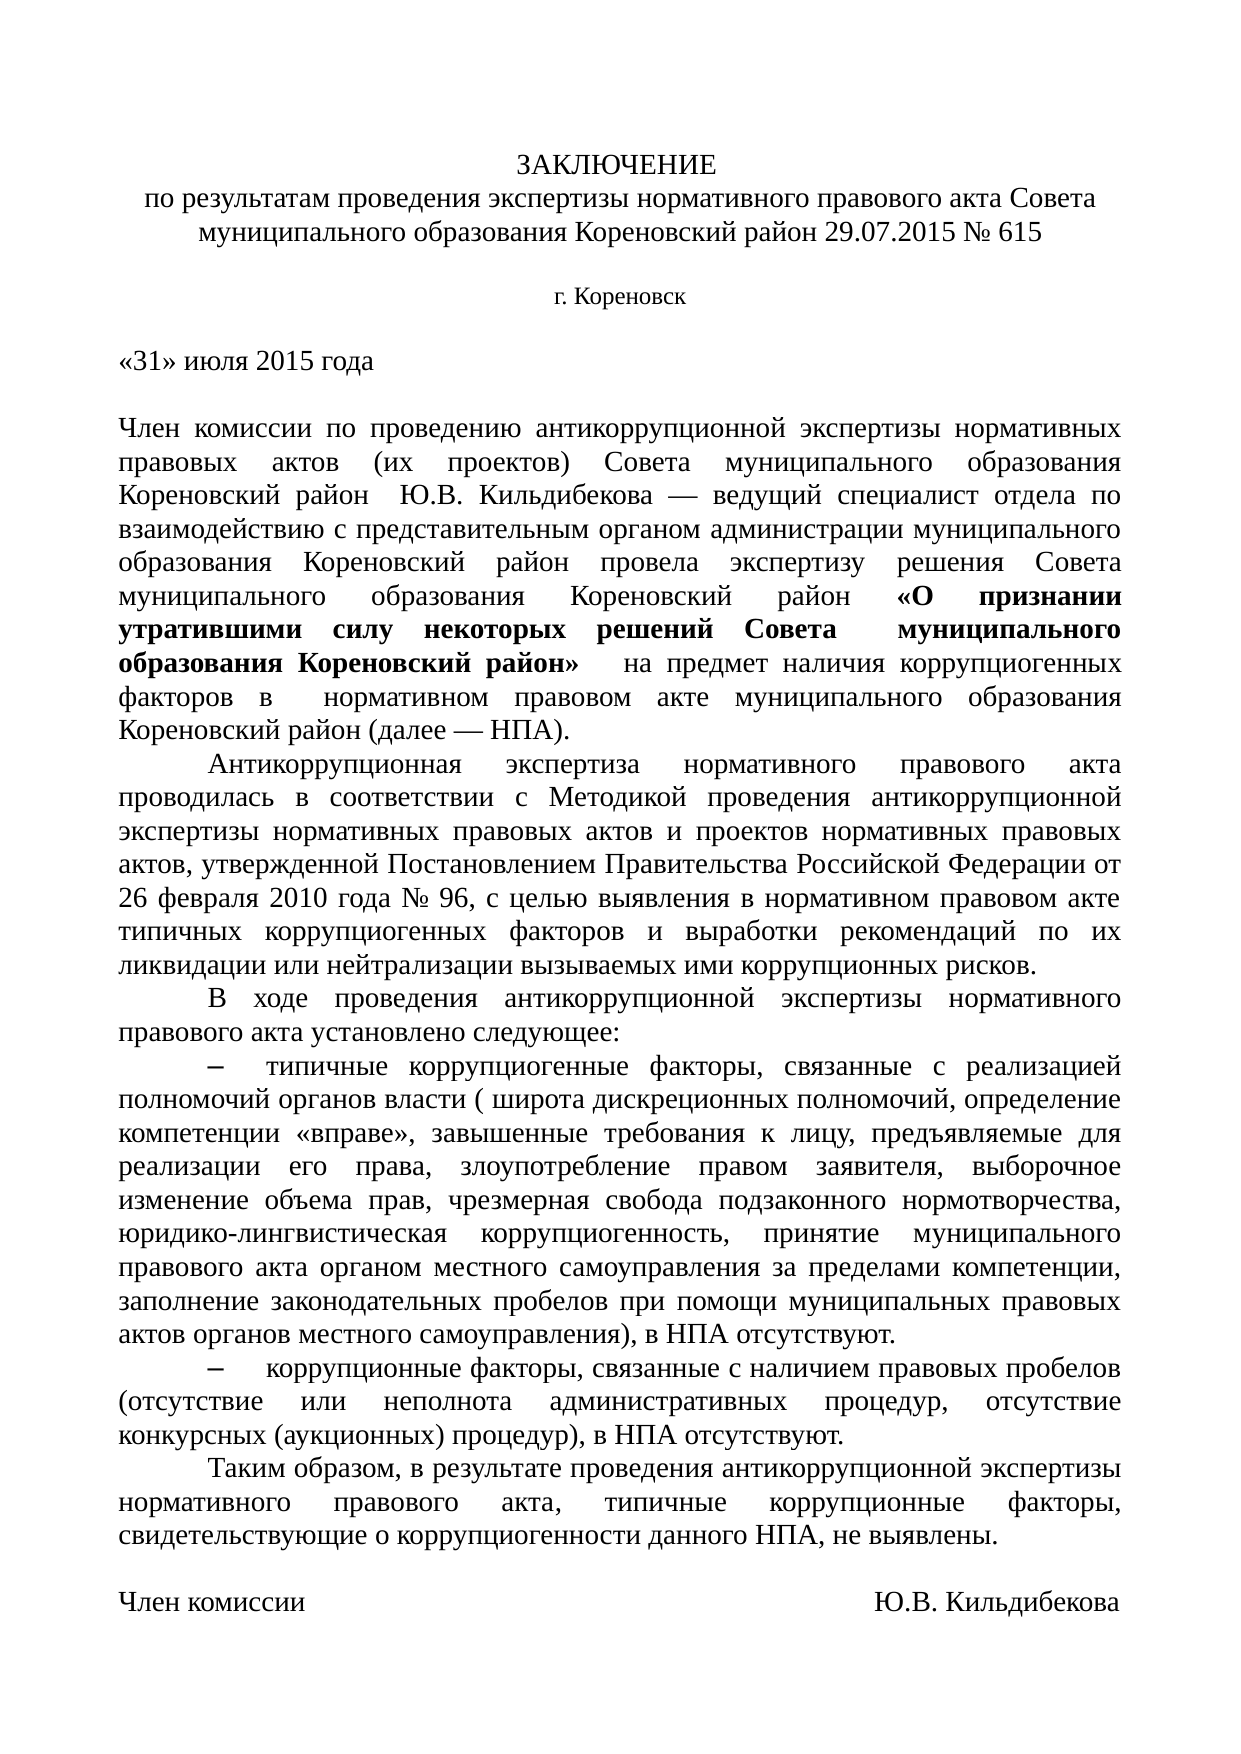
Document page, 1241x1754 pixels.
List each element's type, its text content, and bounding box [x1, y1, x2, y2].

text В ходе проведения антикоррупционной экспертизы нормативного правового акта установлено следующее: [118, 981, 1122, 1048]
text Таким образом, в результате проведения антикоррупционной экспертизы нормативного правового акта, типичные коррупционные факторы, свидетельствующие о коррупциогенности данного НПА, не выявлены. [118, 1450, 1122, 1551]
text Член комиссии по проведению антикоррупционной экспертизы нормативных правовых актов (их проектов) Совета муниципального образования Кореновский район Ю.В. Кильдибекова — ведущий специалист отдела по взаимодействию с представительным органом администрации муниципального образования Кореновский район провела экспертизу решения Совета муниципального образования Кореновский район «О признании утратившими силу некоторых решений Совета муниципального образования Кореновский район» на предмет наличия коррупциогенных факторов в нормативном правовом акте муниципального образования Кореновский район (далее — НПА). [118, 410, 1122, 746]
list коррупционные факторы, связанные с наличием правовых пробелов (отсутствие или неполнота административных процедур, отсутствие конкурсных (аукционных) процедур), в НПА отсутствуют. [118, 1350, 1122, 1450]
text ЗАКЛЮЧЕНИЕ [118, 147, 1122, 180]
text «31» июля 2015 года [118, 343, 1122, 377]
text г. Кореновск [118, 281, 1122, 310]
text Член комиссии Ю.В. Кильдибекова [118, 1584, 1122, 1618]
list типичные коррупциогенные факторы, связанные с реализацией полномочий органов власти ( широта дискреционных полномочий, определение компетенции «вправе», завышенные требования к лицу, предъявляемые для реализации его права, злоупотребление правом заявителя, выборочное изменение объема прав, чрезмерная свобода подзаконного нормотворчества, юридико-лингвистическая коррупциогенность, принятие муниципального правового акта органом местного самоуправления за пределами компетенции, заполнение законодательных пробелов при помощи муниципальных правовых актов органов местного самоуправления), в НПА отсутствуют. [118, 1048, 1122, 1350]
text Антикоррупционная экспертиза нормативного правового акта проводилась в соответствии с Методикой проведения антикоррупционной экспертизы нормативных правовых актов и проектов нормативных правовых актов, утвержденной Постановлением Правительства Российской Федерации от 26 февраля 2010 года № 96, с целью выявления в нормативном правовом акте типичных коррупциогенных факторов и выработки рекомендаций по их ликвидации или нейтрализации вызываемых ими коррупционных рисков. [118, 746, 1122, 981]
text по результатам проведения экспертизы нормативного правового акта Совета муниципального образования Кореновский район 29.07.2015 № 615 [118, 180, 1122, 247]
